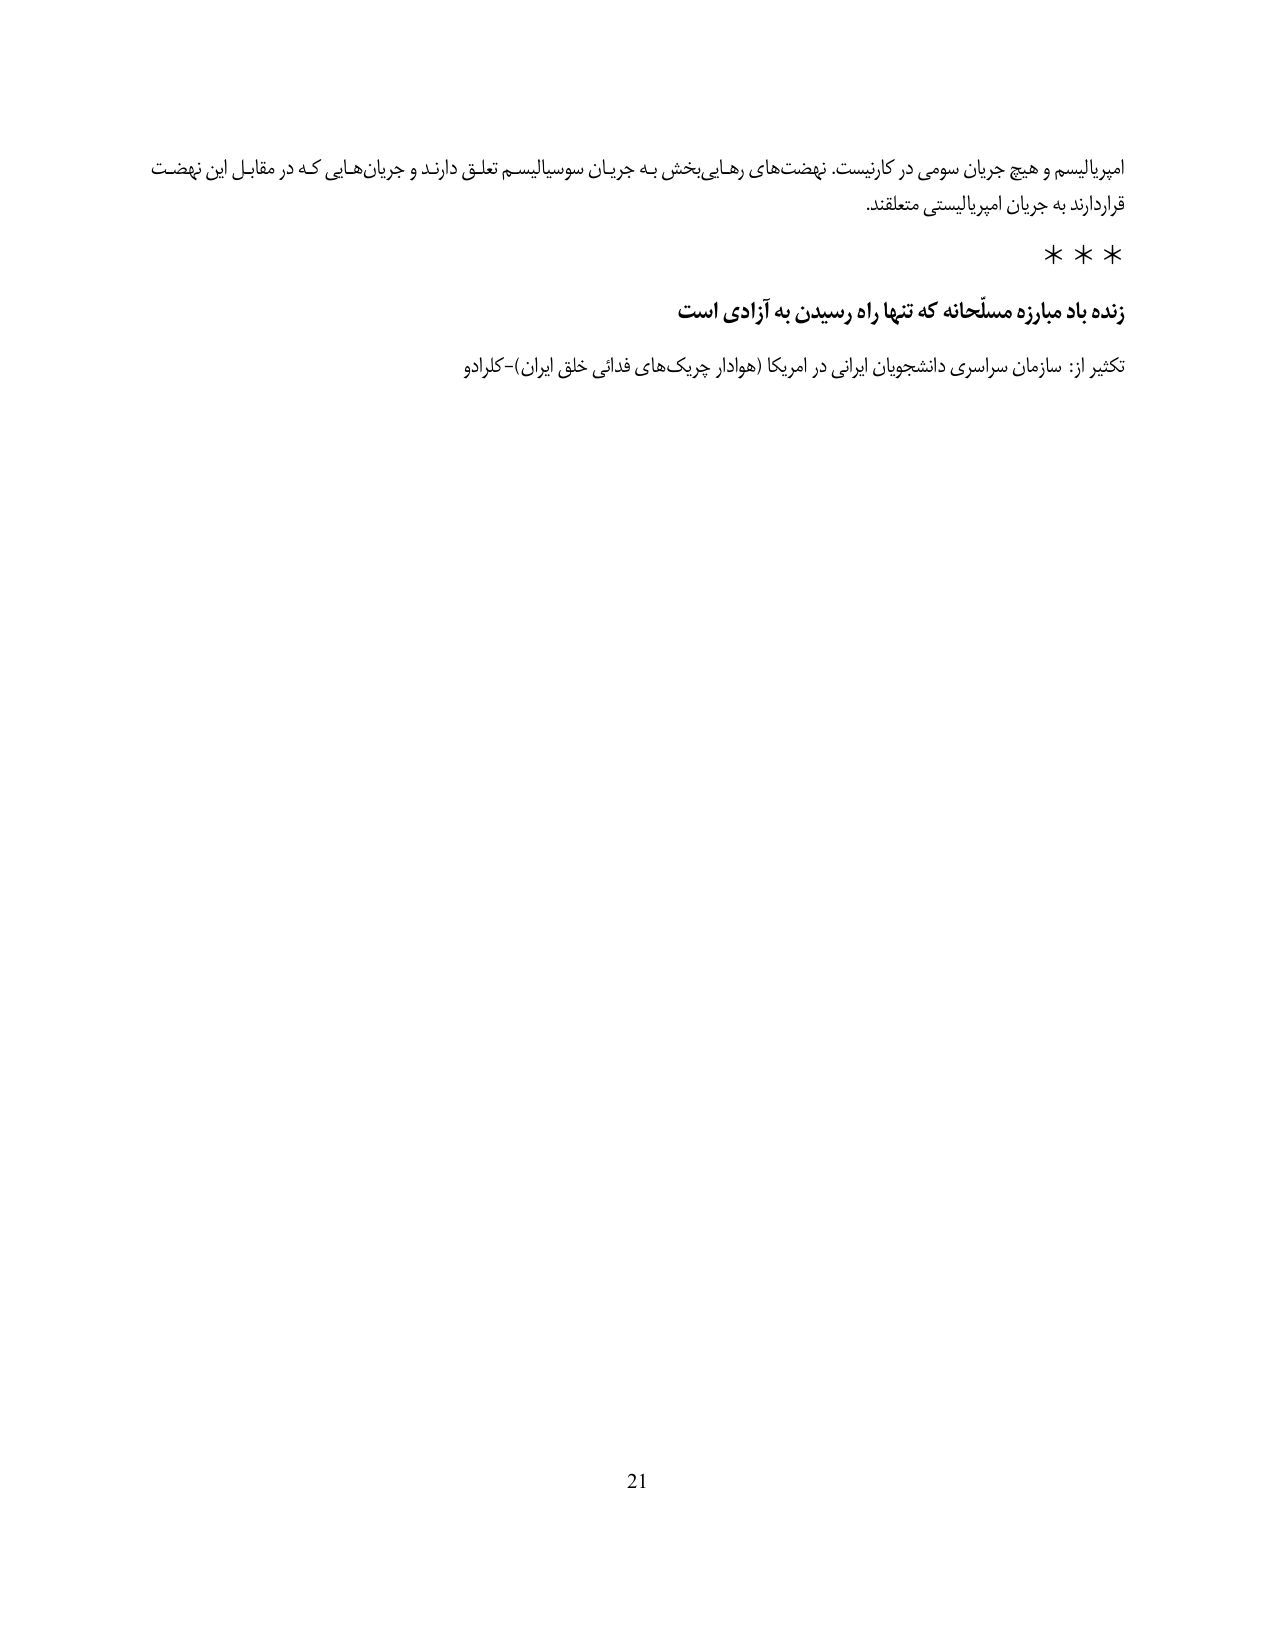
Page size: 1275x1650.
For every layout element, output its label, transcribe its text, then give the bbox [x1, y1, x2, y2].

text تکثیر از: سازمان سراسری دانشجویان ایرانی در امریکا (هوادار چریک‌های فدائی خلق ایران)-کلرادو [150, 348, 1125, 384]
text امپریالیسم و هیچ جریان سومی در کارنیست. نهضت‌های رهایی‌بخش به جریان سوسیالیسم تعلق دارند و جریان‌هایی که در مقابل این نهضت قراردارند به جریان امپریالیستی متعلقند. [150, 150, 1125, 222]
text زنده باد مبارزه مسلّحانه که تنها راه رسیدن به آزادی است [150, 294, 1125, 330]
text ＊ ＊ ＊ [150, 240, 1125, 276]
